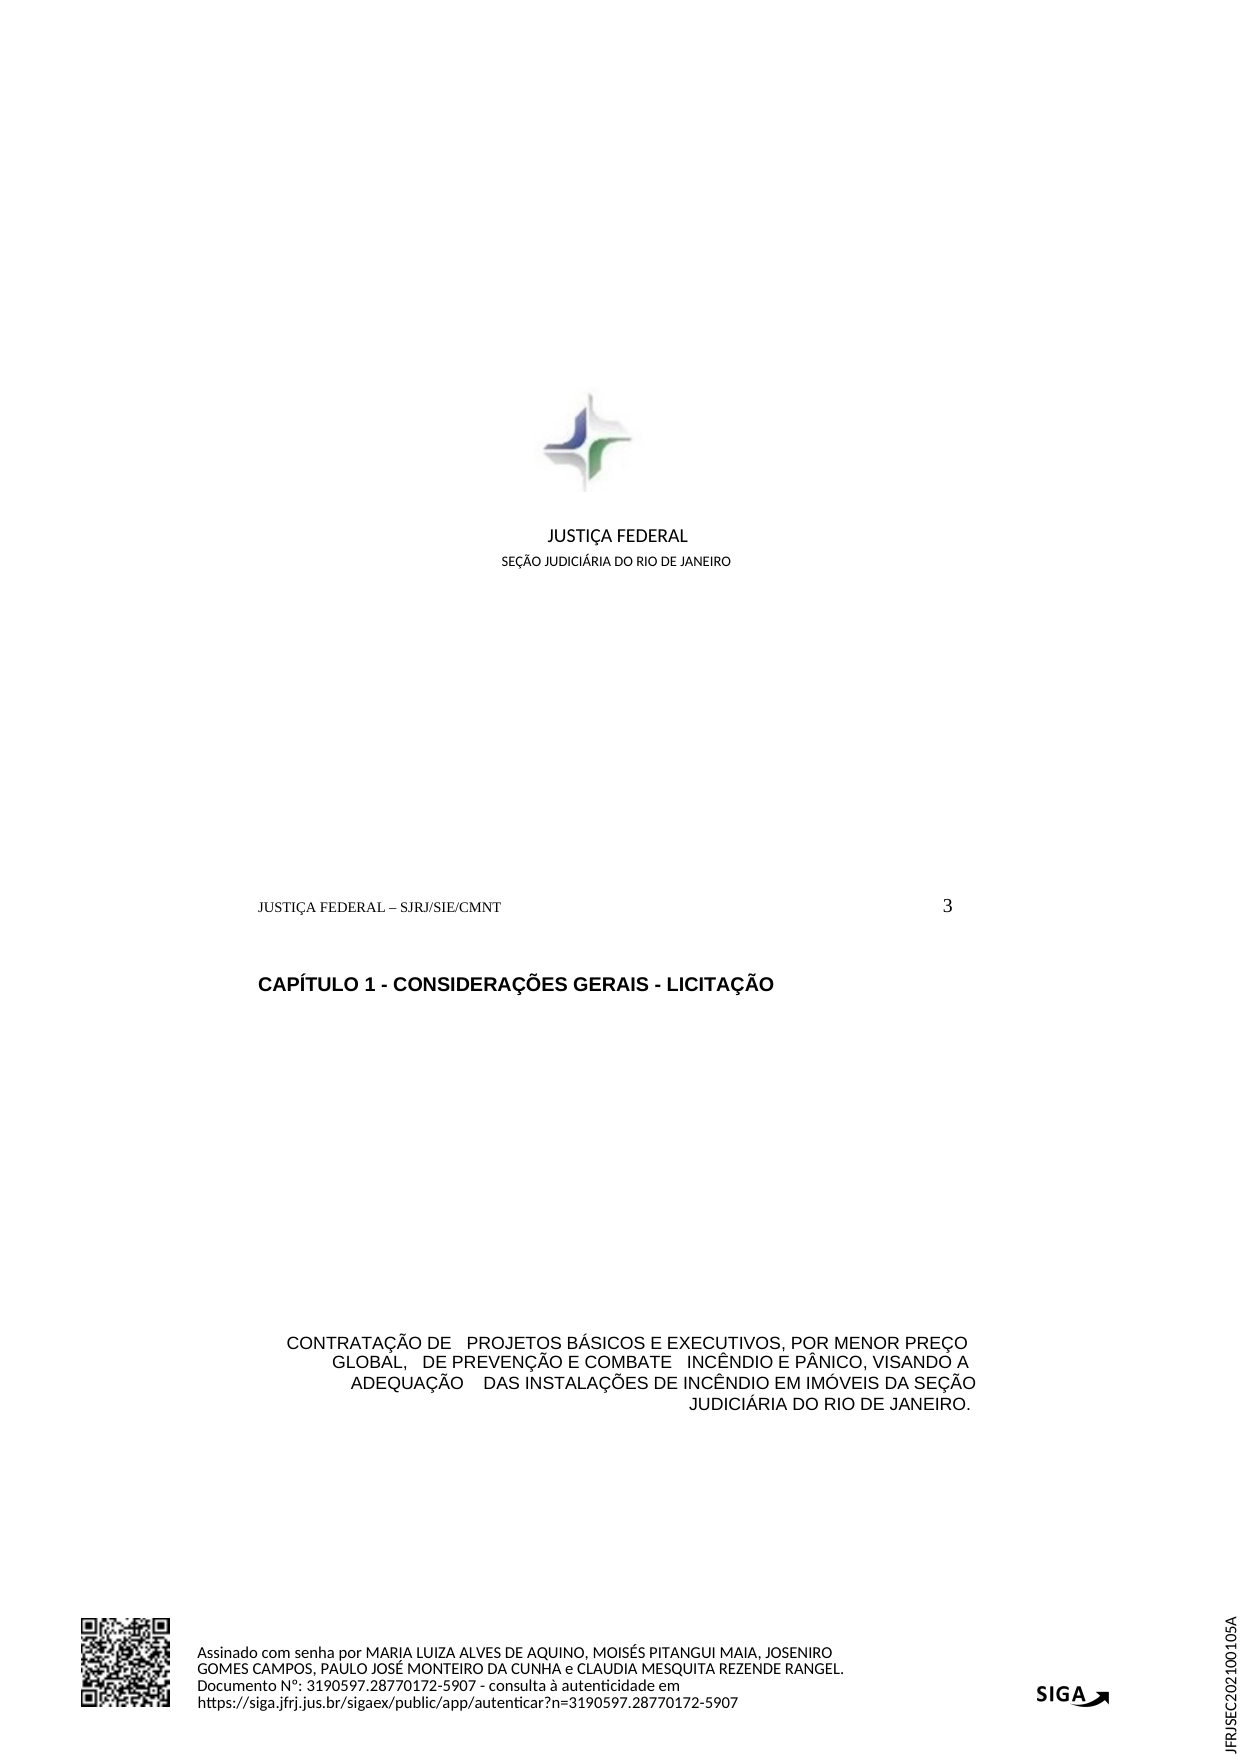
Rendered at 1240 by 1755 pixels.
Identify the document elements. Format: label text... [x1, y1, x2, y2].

text JUSTIÇA FEDERAL – SJRJ/SIE/CMNT 3 [258, 894, 1082, 917]
text CONTRATAÇÃO DE PROJETOS BÁSICOS E EXECUTIVOS, POR MENOR PREÇO GLOBAL, DE PREVENÇÃO E COMBATE INCÊNDIO E PÂNICO, VISANDO A [286, 1333, 981, 1373]
text ADEQUAÇÃO DAS INSTALAÇÕES DE INCÊNDIO EM IMÓVEIS DA SEÇÃO JUDICIÁRIA DO RIO DE JANEIRO. [246, 1373, 976, 1414]
subtitle CAPÍTULO 1 - CONSIDERAÇÕES GERAIS - LICITAÇÃO [258, 973, 1080, 996]
